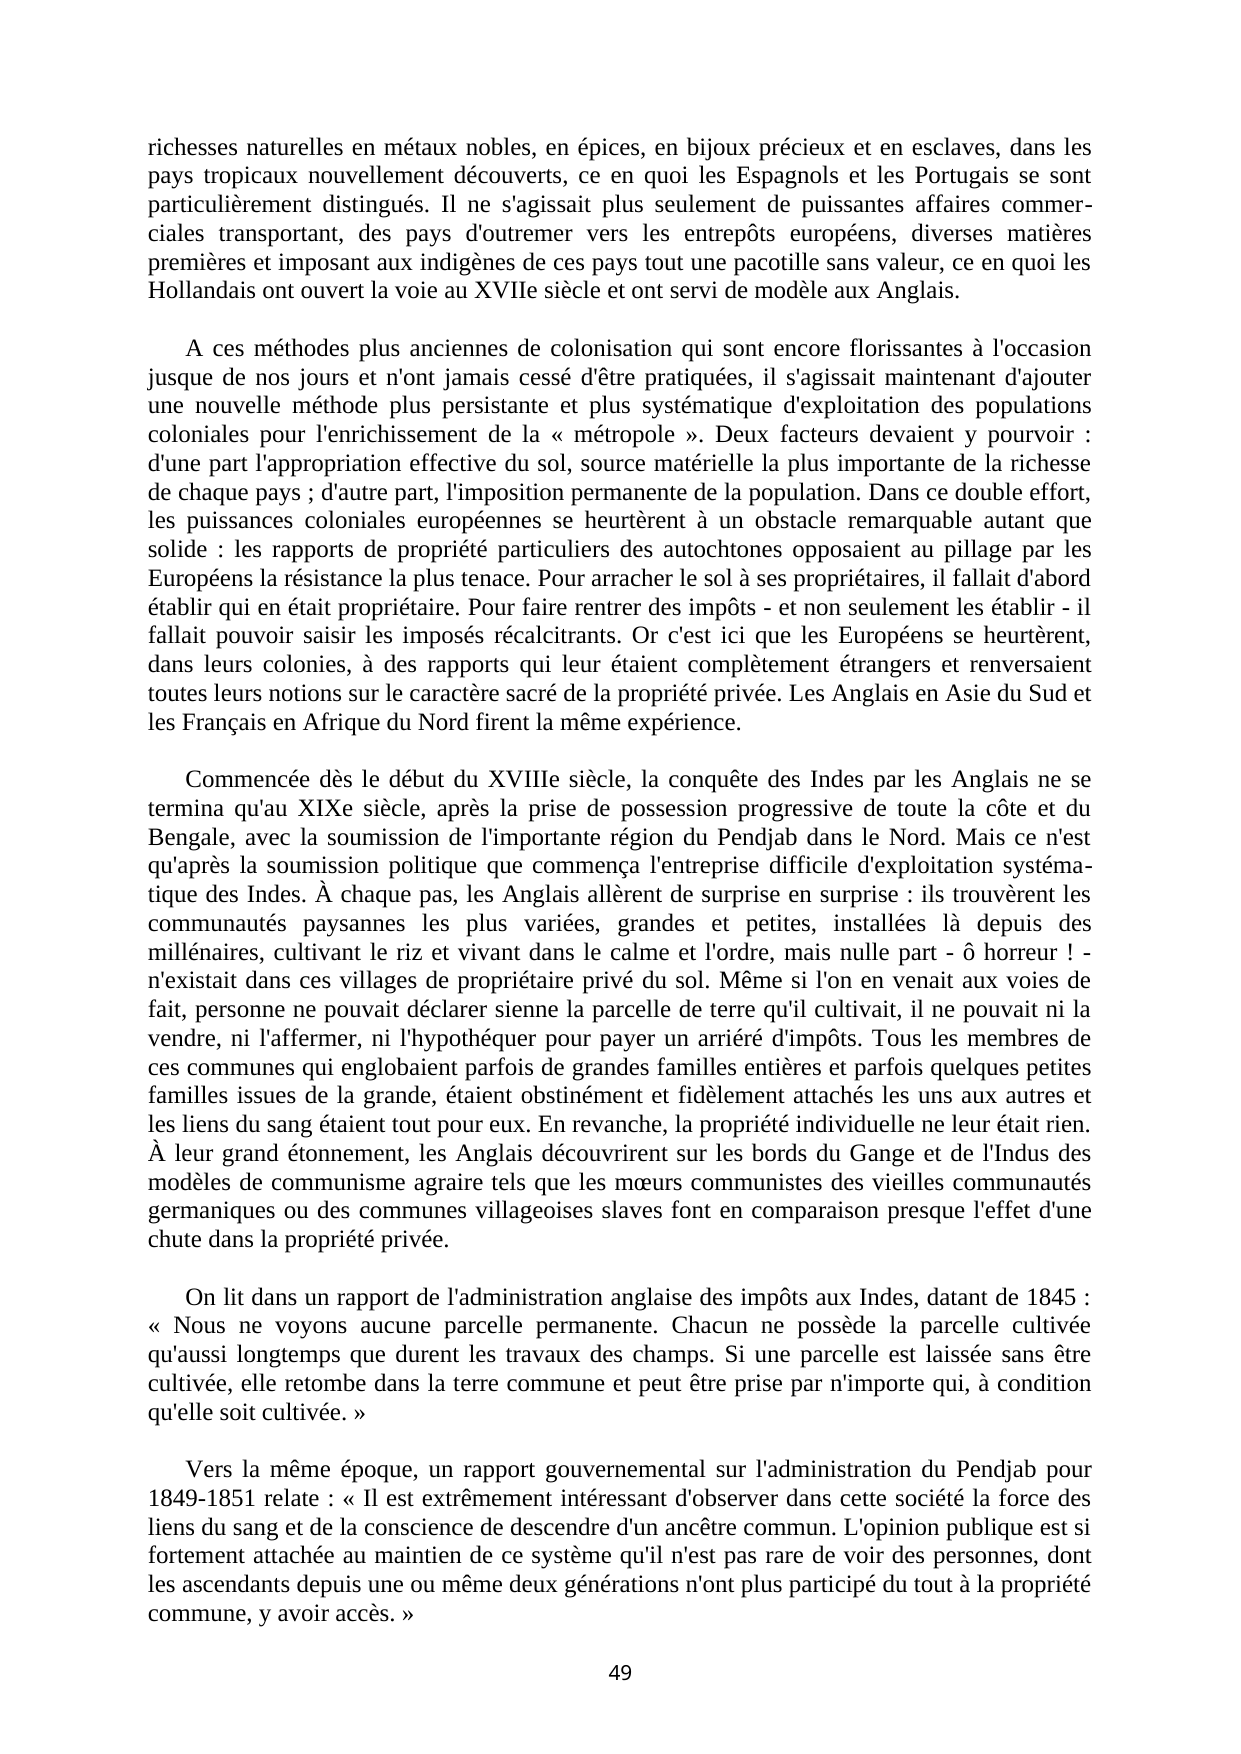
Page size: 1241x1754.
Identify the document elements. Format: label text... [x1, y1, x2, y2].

text Vers la même époque, un rapport gouvernemental sur l'administration du Pendjab pour 1849-1851 relate : « Il est extrêmement intéressant d'observer dans cette société la force des liens du sang et de la conscience de descendre d'un ancêtre commun. L'opinion publique est si fortement attachée au maintien de ce système qu'il n'est pas rare de voir des personnes, dont les ascendants depuis une ou même deux générations n'ont plus participé du tout à la propriété commune, y avoir accès. » [148, 1454, 1093, 1627]
text richesses naturelles en métaux nobles, en épices, en bijoux précieux et en esclaves, dans les pays tropicaux nouvellement découverts, ce en quoi les Espagnols et les Portugais se sont particulièrement distingués. Il ne s'agissait plus seulement de puissantes affaires commer­ciales transportant, des pays d'outremer vers les entrepôts européens, diverses matières premières et imposant aux indigènes de ces pays tout une pacotille sans valeur, ce en quoi les Hollandais ont ouvert la voie au XVIIe siècle et ont servi de modèle aux Anglais. [148, 132, 1093, 304]
text A ces méthodes plus anciennes de colonisation qui sont encore florissantes à l'occasion jusque de nos jours et n'ont jamais cessé d'être pratiquées, il s'agissait maintenant d'ajouter une nouvelle méthode plus persistante et plus systématique d'exploitation des populations coloniales pour l'enrichissement de la « métropole ». Deux facteurs devaient y pourvoir : d'une part l'appropriation effective du sol, source matérielle la plus importante de la richesse de chaque pays ; d'autre part, l'imposition permanente de la population. Dans ce double effort, les puissances coloniales européennes se heurtèrent à un obstacle remarquable autant que solide : les rapports de propriété particuliers des autochtones opposaient au pillage par les Européens la résistance la plus tenace. Pour arracher le sol à ses propriétaires, il fallait d'abord établir qui en était propriétaire. Pour faire rentrer des impôts - et non seulement les établir - il fallait pouvoir saisir les imposés récalcitrants. Or c'est ici que les Européens se heurtèrent, dans leurs colonies, à des rapports qui leur étaient complètement étrangers et renversaient toutes leurs notions sur le caractère sacré de la propriété privée. Les Anglais en Asie du Sud et les Français en Afrique du Nord firent la même expérience. [148, 333, 1093, 735]
text On lit dans un rapport de l'administration anglaise des impôts aux Indes, datant de 1845 : « Nous ne voyons aucune parcelle permanente. Chacun ne possède la parcelle cultivée qu'aussi longtemps que durent les travaux des champs. Si une parcelle est laissée sans être cultivée, elle retombe dans la terre commune et peut être prise par n'importe qui, à condition qu'elle soit cultivée. » [148, 1282, 1093, 1425]
text Commencée dès le début du XVIIIe siècle, la conquête des Indes par les Anglais ne se termina qu'au XIXe siècle, après la prise de possession progressive de toute la côte et du Bengale, avec la soumission de l'importante région du Pendjab dans le Nord. Mais ce n'est qu'après la soumission politique que commença l'entreprise difficile d'exploitation systéma­tique des Indes. À chaque pas, les Anglais allèrent de surprise en surprise : ils trouvèrent les communautés paysannes les plus variées, grandes et petites, installées là depuis des millénaires, cultivant le riz et vivant dans le calme et l'ordre, mais nulle part - ô horreur ! - n'existait dans ces villages de propriétaire privé du sol. Même si l'on en venait aux voies de fait, personne ne pouvait déclarer sienne la parcelle de terre qu'il cultivait, il ne pouvait ni la vendre, ni l'affermer, ni l'hypothéquer pour payer un arriéré d'impôts. Tous les membres de ces communes qui englobaient parfois de grandes familles entières et parfois quelques petites familles issues de la grande, étaient obstinément et fidèlement attachés les uns aux autres et les liens du sang étaient tout pour eux. En revanche, la propriété individuelle ne leur était rien. À leur grand étonnement, les Anglais découvrirent sur les bords du Gange et de l'Indus des modèles de communisme agraire tels que les mœurs communistes des vieilles communautés germaniques ou des communes villageoises slaves font en comparaison presque l'effet d'une chute dans la propriété privée. [148, 764, 1093, 1253]
